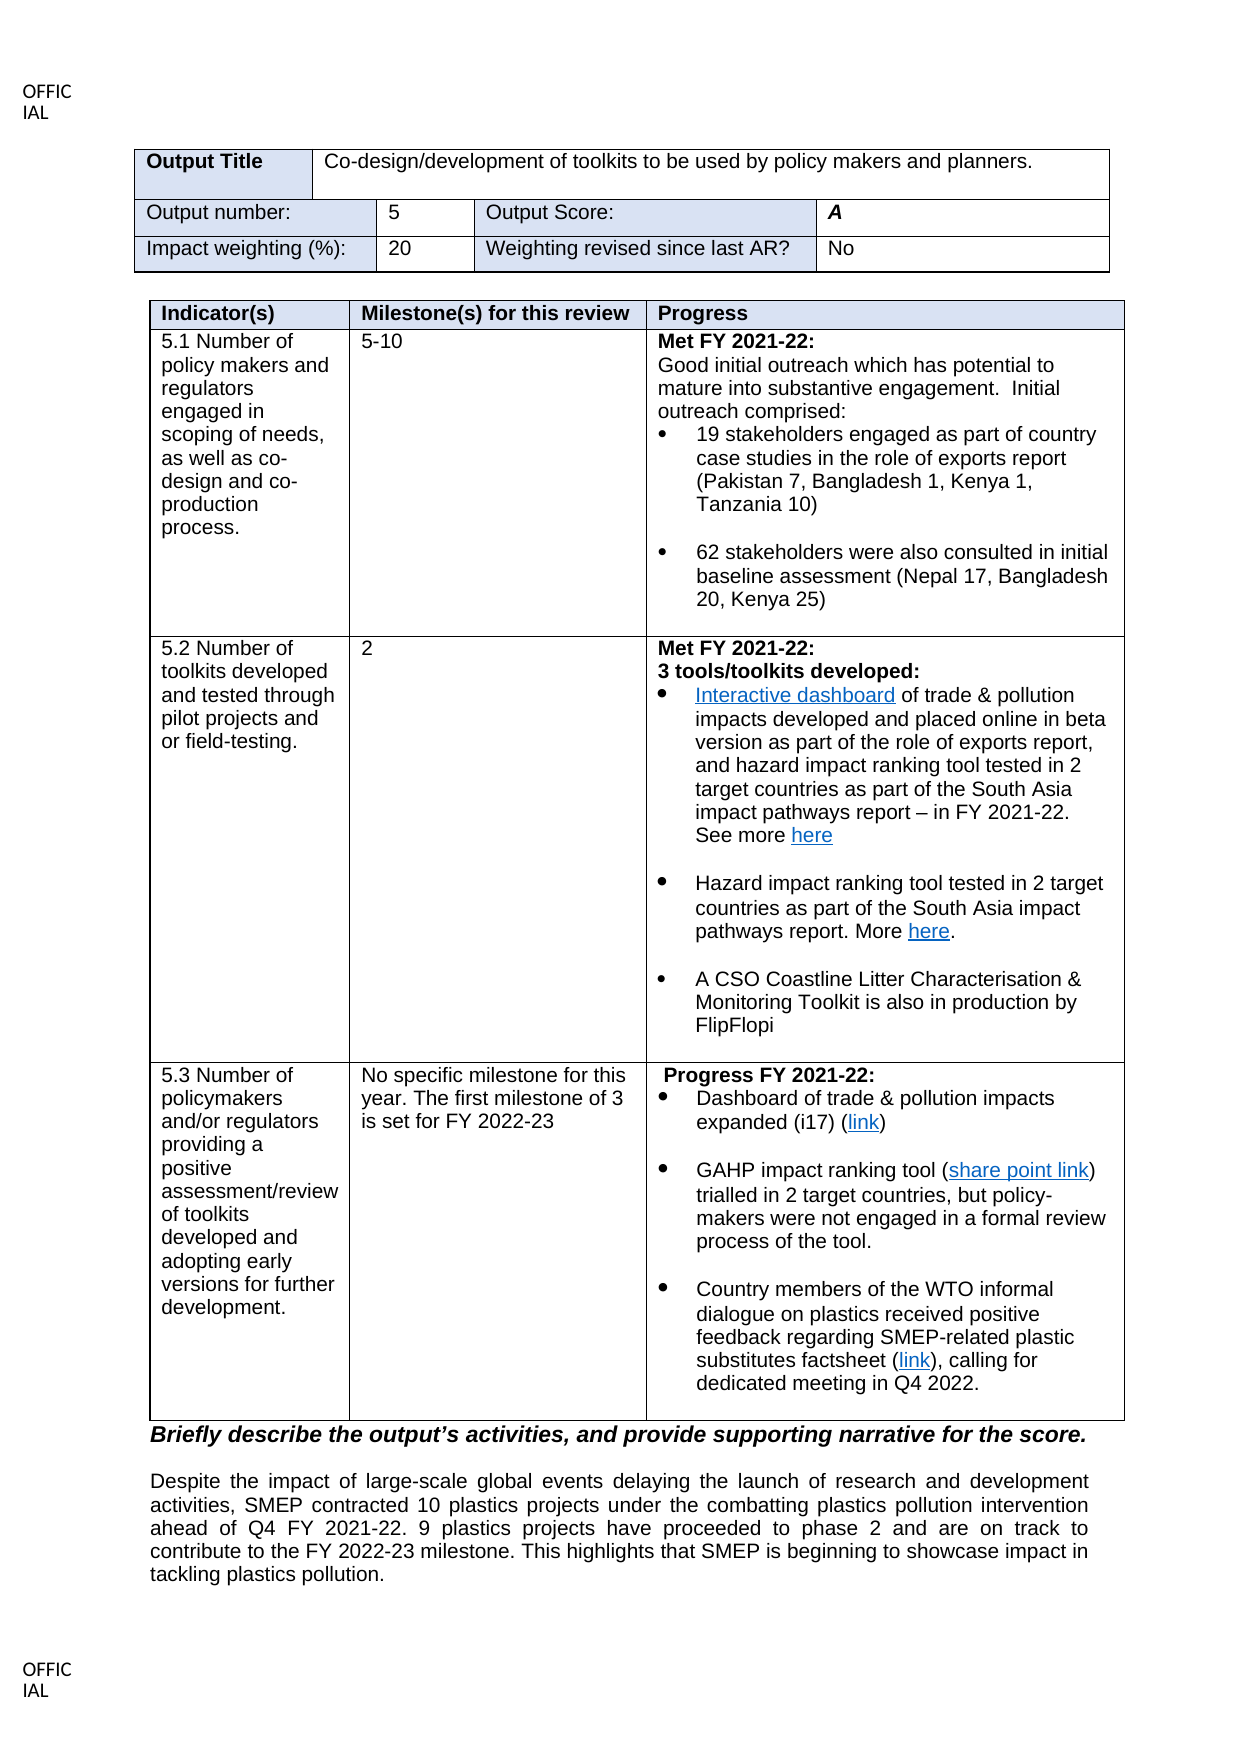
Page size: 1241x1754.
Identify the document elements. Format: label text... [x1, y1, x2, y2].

text Despite the impact of large-scale global events delaying the launch of research and development activities, SMEP contracted 10 plastics projects under the combatting plastics pollution intervention ahead of Q4 FY 2021-22. 9 plastics projects have proceeded to phase 2 and are on track to contribute to the FY 2022-23 milestone. This highlights that SMEP is beginning to showcase impact in tackling plastics pollution. [150, 1470, 1090, 1586]
table_header Progress [647, 301, 1124, 329]
table_cell Progress FY 2021-22: Dashboard of trade & pollution impacts expanded (i17) (link) GAHP impact ranking tool (share point link) trialled in 2 target countries, but policy-makers were not engaged in a formal review process of the tool. Country members of the WTO informal dialogue on plastics received positive feedback regarding SMEP-related plastic substitutes factsheet (link), calling for dedicated meeting in Q4 2022. [647, 1063, 1124, 1420]
table_header Output Title [135, 150, 312, 199]
table_cell 5 [377, 200, 474, 236]
table_cell 5.1 Number of policy makers and regulators engaged in scoping of needs, as well as co-design and co-production process. [151, 330, 349, 636]
table_cell 5-10 [350, 330, 646, 636]
table_cell 2 [350, 637, 646, 1062]
table_cell Met FY 2021-22: Good initial outreach which has potential to mature into substantive engagement. Initial outreach comprised: 19 stakeholders engaged as part of country case studies in the role of exports report (Pakistan 7, Bangladesh 1, Kenya 1, Tanzania 10) 62 stakeholders were also consulted in initial baseline assessment (Nepal 17, Bangladesh 20, Kenya 25) [647, 330, 1124, 636]
table_cell No specific milestone for this year. The first milestone of 3 is set for FY 2022-23 [350, 1063, 646, 1420]
table_cell 5.3 Number of policymakers and/or regulators providing a positive assessment/review of toolkits developed and adopting early versions for further development. [151, 1063, 349, 1420]
table_cell Output number: [135, 200, 376, 236]
table_cell No [817, 237, 1109, 271]
table_cell Weighting revised since last AR? [475, 237, 816, 271]
text Briefly describe the output’s activities, and provide supporting narrative for the score. [150, 1421, 1090, 1447]
table_cell A [817, 200, 1109, 236]
table_cell Met FY 2021-22: 3 tools/toolkits developed: Interactive dashboard of trade & pollution impacts developed and placed online in beta version as part of the role of exports report, and hazard impact ranking tool tested in 2 target countries as part of the South Asia impact pathways report – in FY 2021-22. See more here Hazard impact ranking tool tested in 2 target countries as part of the South Asia impact pathways report. More here. A CSO Coastline Litter Characterisation & Monitoring Toolkit is also in production by FlipFlopi [647, 637, 1124, 1062]
table_header Co-design/development of toolkits to be used by policy makers and planners. [313, 150, 1109, 199]
table_header Indicator(s) [151, 301, 349, 329]
table_cell 20 [377, 237, 474, 271]
table_header Milestone(s) for this review [350, 301, 646, 329]
table_cell Output Score: [475, 200, 816, 236]
table_cell 5.2 Number of toolkits developed and tested through pilot projects and or field-testing. [151, 637, 349, 1062]
table_cell Impact weighting (%): [135, 237, 376, 271]
